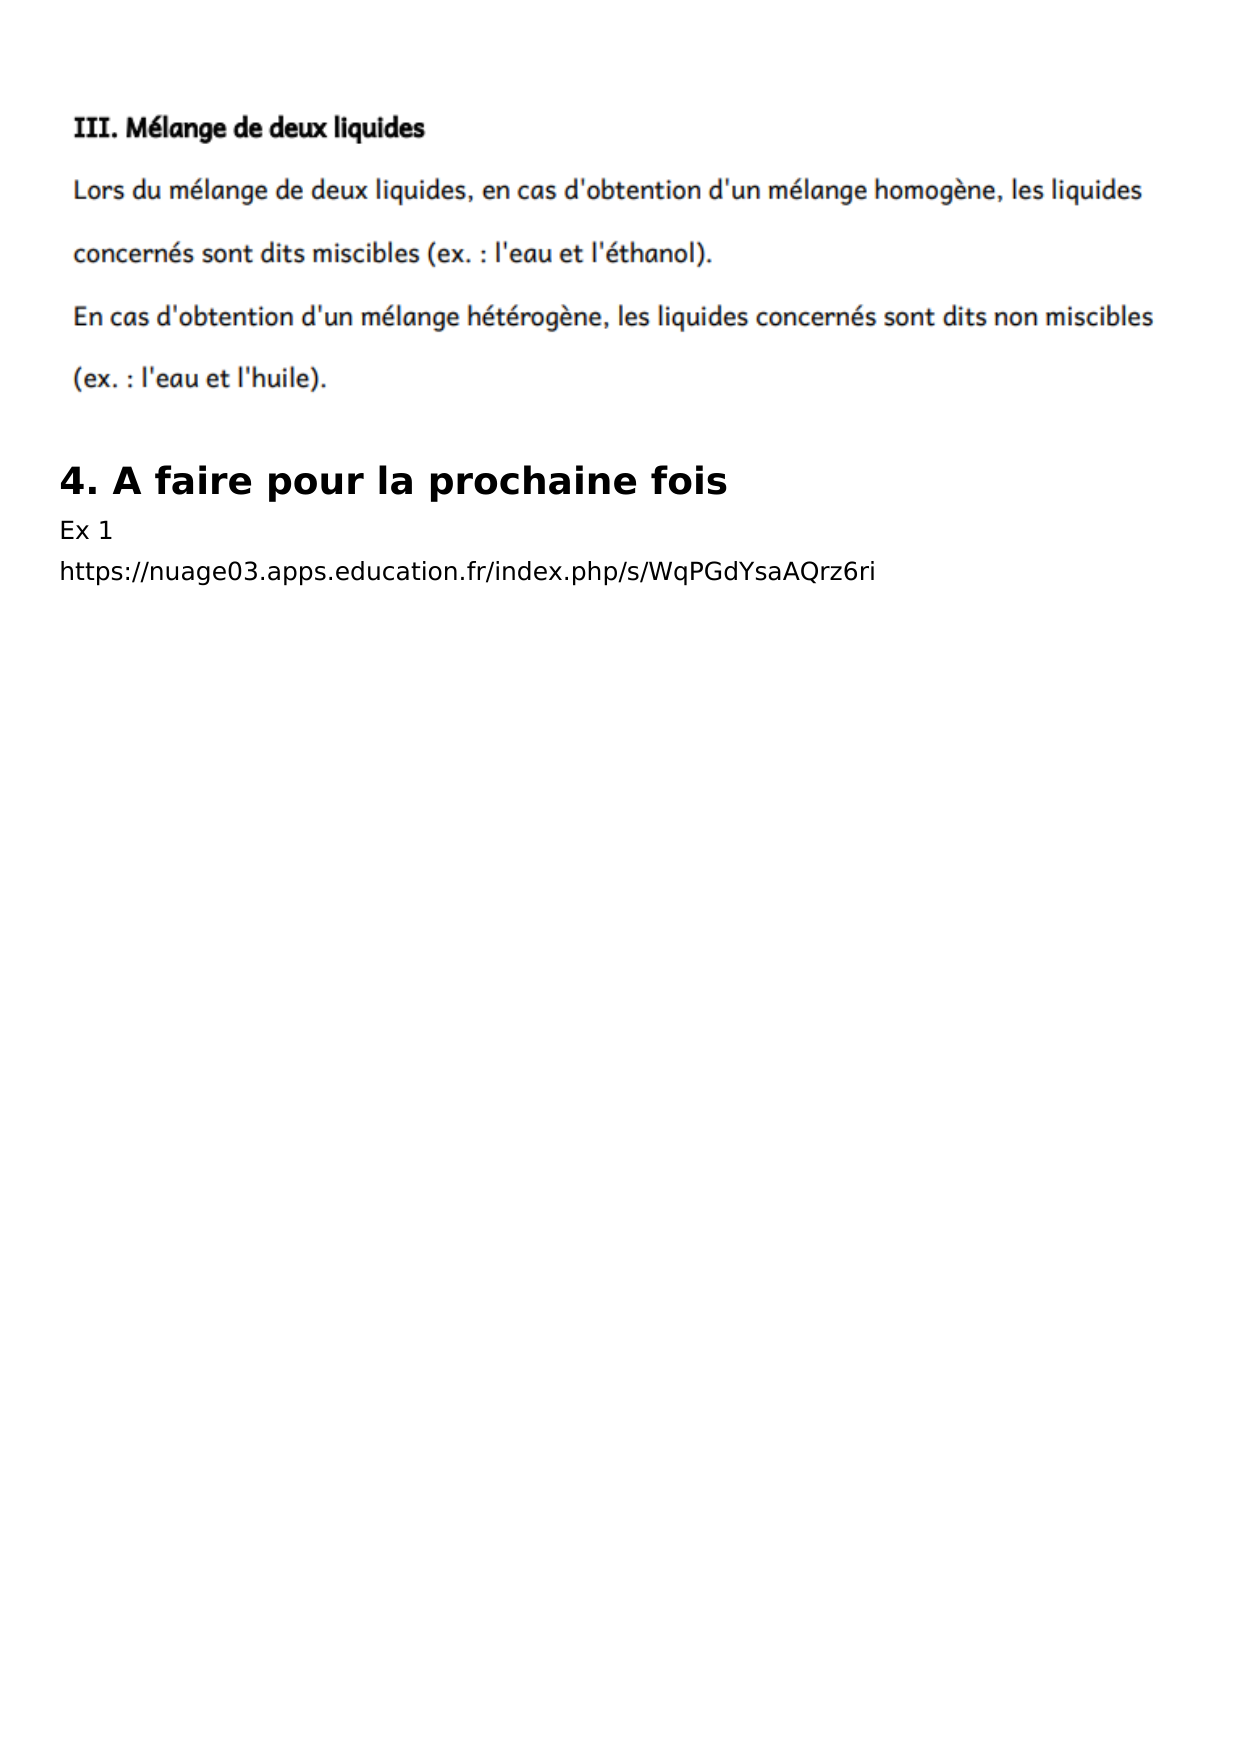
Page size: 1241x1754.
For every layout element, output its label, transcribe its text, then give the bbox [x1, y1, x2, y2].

text Ex 1 [59, 516, 1181, 545]
subtitle 4. A faire pour la prochaine fois [59, 460, 1181, 503]
text https://nuage03.apps.education.fr/index.php/s/WqPGdYsaAQrz6ri [59, 558, 1181, 587]
picture [59, 59, 1182, 423]
